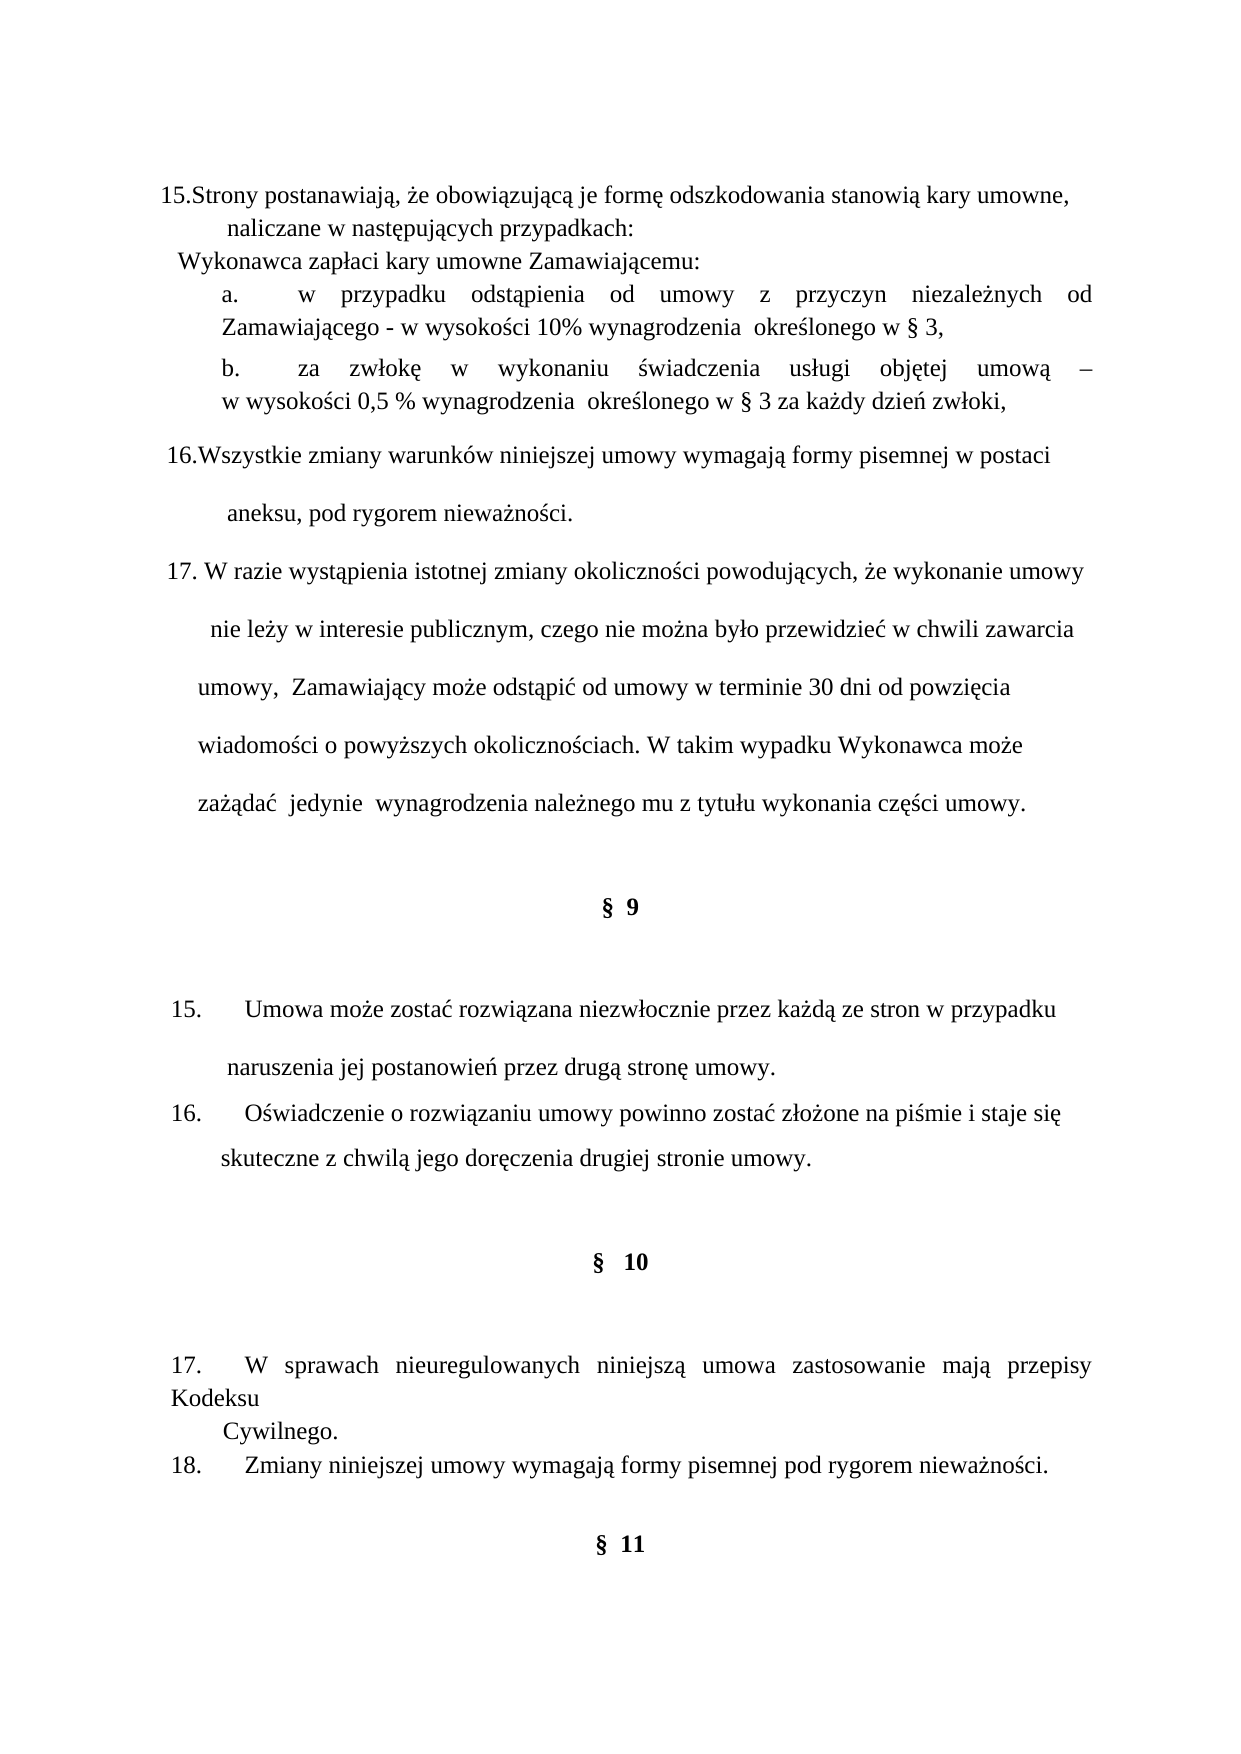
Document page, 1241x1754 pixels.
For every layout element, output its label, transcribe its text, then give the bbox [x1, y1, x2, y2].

text Wykonawca zapłaci kary umowne Zamawiającemu: [177, 246, 1093, 274]
text § 10 [148, 1247, 1093, 1276]
text 16.Wszystkie zmiany warunków niniejszej umowy wymagają formy pisemnej w postaci [148, 440, 1093, 469]
text 15.Strony postanawiają, że obowiązującą je formę odszkodowania stanowią kary umowne, [148, 180, 1093, 208]
list za zwłokę w wykonaniu świadczenia usługi objętej umową – w wysokości 0,5 % wynagrodzenia określonego w § 3 za każdy dzień zwłoki, [221, 353, 1093, 415]
text § 11 [148, 1529, 1093, 1558]
text Cywilnego. [148, 1416, 1093, 1445]
text nie leży w interesie publicznym, czego nie można było przewidzieć w chwili zawarcia [148, 614, 1093, 643]
list w przypadku odstąpienia od umowy z przyczyn niezależnych od Zamawiającego - w wysokości 10% wynagrodzenia określonego w § 3, [221, 279, 1093, 341]
list naruszenia jej postanowień przez drugą stronę umowy. [171, 1052, 1093, 1081]
list Umowa może zostać rozwiązana niezwłocznie przez każdą ze stron w przypadku [171, 994, 1093, 1023]
list Zmiany niniejszej umowy wymagają formy pisemnej pod rygorem nieważności. [171, 1450, 1093, 1479]
text umowy, Zamawiający może odstąpić od umowy w terminie 30 dni od powzięcia [148, 672, 1093, 701]
list aneksu, pod rygorem nieważności. [171, 498, 1093, 527]
text 17. W razie wystąpienia istotnej zmiany okoliczności powodujących, że wykonanie umowy [148, 556, 1093, 585]
text zażądać jedynie wynagrodzenia należnego mu z tytułu wykonania części umowy. [148, 788, 1093, 817]
list W sprawach nieuregulowanych niniejszą umowa zastosowanie mają przepisy Kodeksu [171, 1350, 1093, 1412]
list Oświadczenie o rozwiązaniu umowy powinno zostać złożone na piśmie i staje się [171, 1098, 1093, 1127]
list naliczane w następujących przypadkach: [171, 213, 1093, 242]
text § 9 [148, 892, 1093, 921]
list skuteczne z chwilą jego doręczenia drugiej stronie umowy. [171, 1143, 1093, 1172]
text wiadomości o powyższych okolicznościach. W takim wypadku Wykonawca może [148, 730, 1093, 759]
